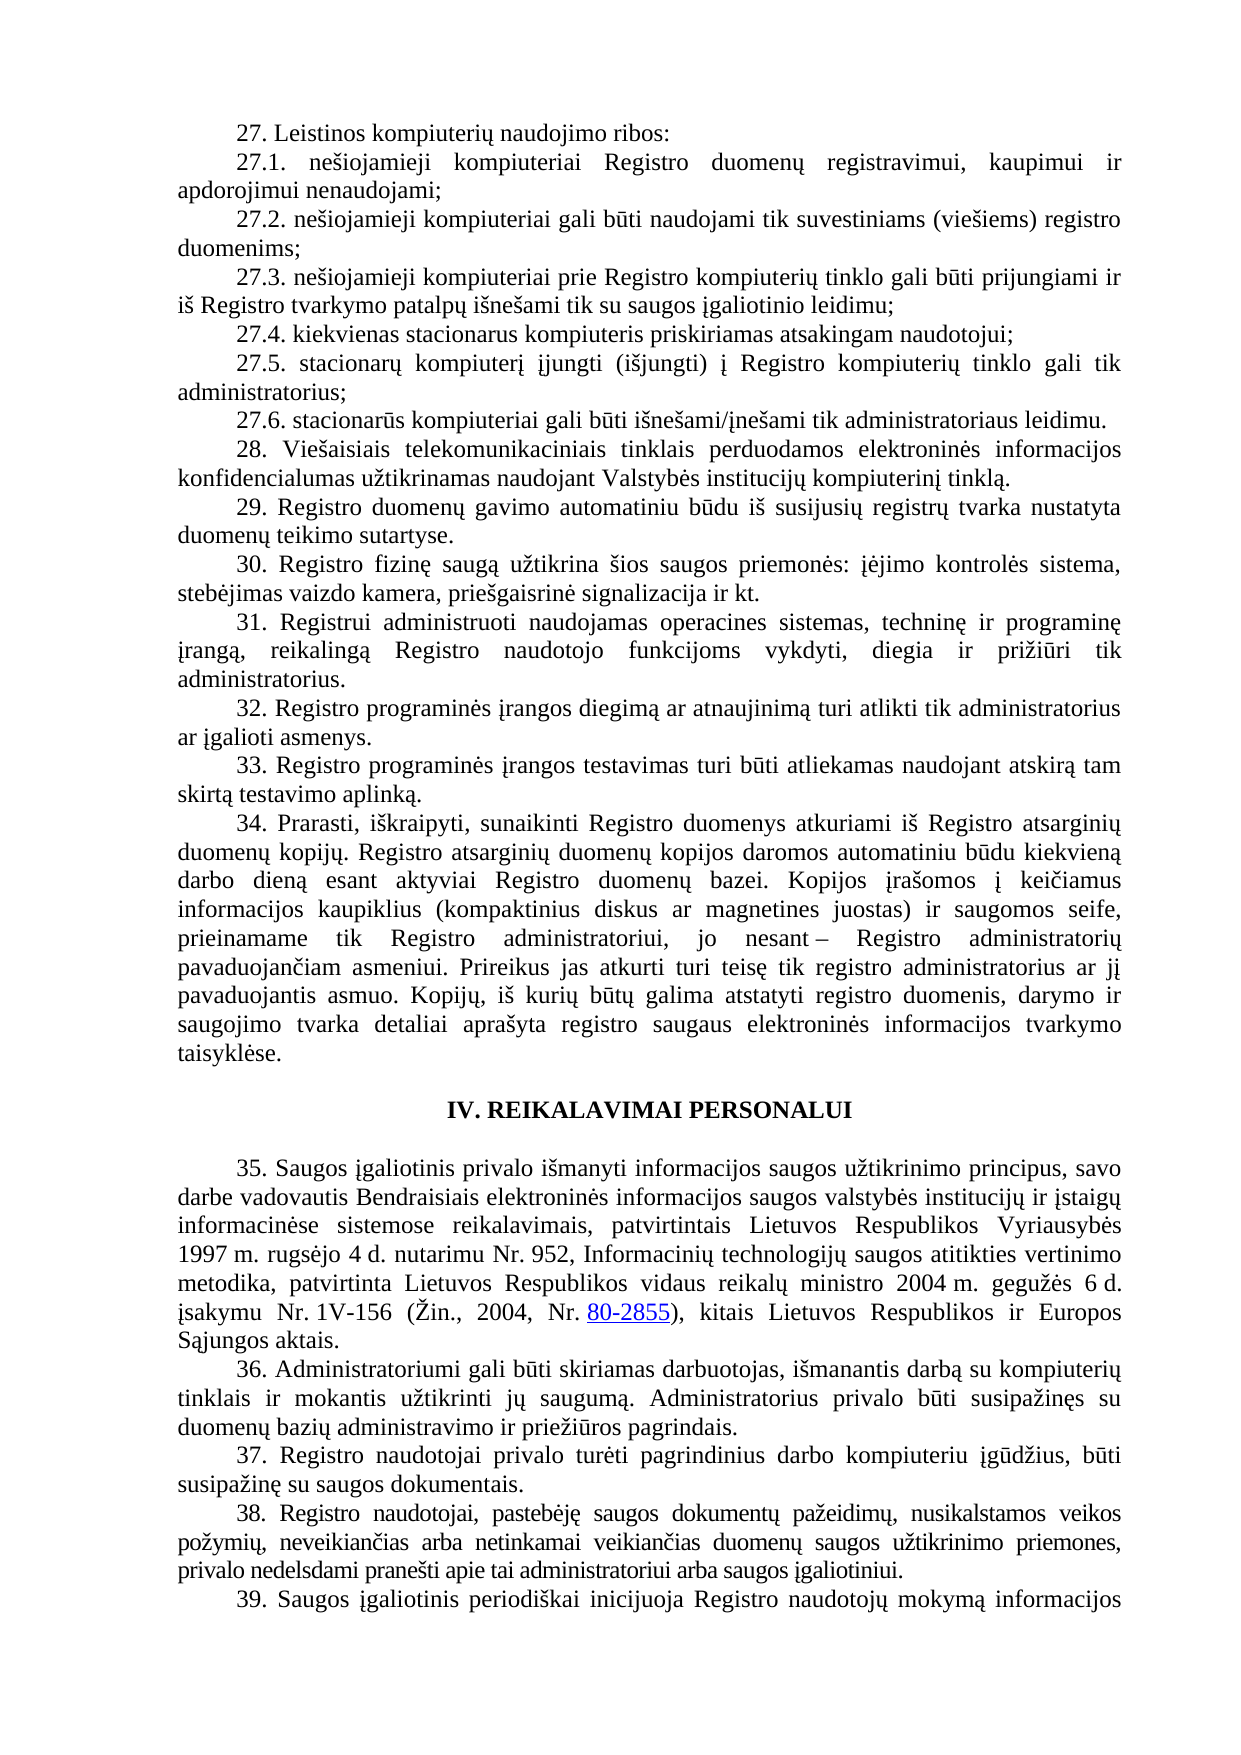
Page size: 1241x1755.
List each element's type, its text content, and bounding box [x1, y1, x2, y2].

text 29. Registro duomenų gavimo automatiniu būdu iš susijusių registrų tvarka nustatyta duomenų teikimo sutartyse. [177, 492, 1122, 549]
text 31. Registrui administruoti naudojamas operacines sistemas, techninę ir programinę įrangą, reikalingą Registro naudotojo funkcijoms vykdyti, diegia ir prižiūri tik administratorius. [177, 607, 1122, 693]
text 37. Registro naudotojai privalo turėti pagrindinius darbo kompiuteriu įgūdžius, būti susipažinę su saugos dokumentais. [177, 1441, 1122, 1498]
text 27.3. nešiojamieji kompiuteriai prie Registro kompiuterių tinklo gali būti prijungiami ir iš Registro tvarkymo patalpų išnešami tik su saugos įgaliotinio leidimu; [177, 262, 1122, 319]
text IV. REIKALAVIMAI PERSONALUI [177, 1096, 1122, 1124]
text 27.5. stacionarų kompiuterį įjungti (išjungti) į Registro kompiuterių tinklo gali tik administratorius; [177, 348, 1122, 406]
text 33. Registro programinės įrangos testavimas turi būti atliekamas naudojant atskirą tam skirtą testavimo aplinką. [177, 751, 1122, 808]
text 38. Registro naudotojai, pastebėję saugos dokumentų pažeidimų, nusikalstamos veikos požymių, neveikiančias arba netinkamai veikiančias duomenų saugos užtikrinimo priemones, privalo nedelsdami pranešti apie tai administratoriui arba saugos įgaliotiniui. [177, 1498, 1122, 1584]
text 27.1. nešiojamieji kompiuteriai Registro duomenų registravimui, kaupimui ir apdorojimui nenaudojami; [177, 147, 1122, 204]
text 39. Saugos įgaliotinis periodiškai inicijuoja Registro naudotojų mokymą informacijos [177, 1584, 1122, 1613]
text 35. Saugos įgaliotinis privalo išmanyti informacijos saugos užtikrinimo principus, savo darbe vadovautis Bendraisiais elektroninės informacijos saugos valstybės institucijų ir įstaigų informacinėse sistemose reikalavimais, patvirtintais Lietuvos Respublikos Vyriausybės 1997 m. rugsėjo 4 d. nutarimu Nr. 952, Informacinių technologijų saugos atitikties vertinimo metodika, patvirtinta Lietuvos Respublikos vidaus reikalų ministro 2004 m. gegužės 6 d. įsakymu Nr. 1V-156 (Žin., 2004, Nr. 80-2855), kitais Lietuvos Respublikos ir Europos Sąjungos aktais. [177, 1153, 1122, 1354]
text 36. Administratoriumi gali būti skiriamas darbuotojas, išmanantis darbą su kompiuterių tinklais ir mokantis užtikrinti jų saugumą. Administratorius privalo būti susipažinęs su duomenų bazių administravimo ir priežiūros pagrindais. [177, 1354, 1122, 1441]
text 27.2. nešiojamieji kompiuteriai gali būti naudojami tik suvestiniams (viešiems) registro duomenims; [177, 204, 1122, 262]
text 34. Prarasti, iškraipyti, sunaikinti Registro duomenys atkuriami iš Registro atsarginių duomenų kopijų. Registro atsarginių duomenų kopijos daromos automatiniu būdu kiekvieną darbo dieną esant aktyviai Registro duomenų bazei. Kopijos įrašomos į keičiamus informacijos kaupiklius (kompaktinius diskus ar magnetines juostas) ir saugomos seife, prieinamame tik Registro administratoriui, jo nesant – Registro administratorių pavaduojančiam asmeniui. Prireikus jas atkurti turi teisę tik registro administratorius ar jį pavaduojantis asmuo. Kopijų, iš kurių būtų galima atstatyti registro duomenis, darymo ir saugojimo tvarka detaliai aprašyta registro saugaus elektroninės informacijos tvarkymo taisyklėse. [177, 808, 1122, 1067]
text 27.4. kiekvienas stacionarus kompiuteris priskiriamas atsakingam naudotojui; [177, 319, 1122, 348]
text 32. Registro programinės įrangos diegimą ar atnaujinimą turi atlikti tik administratorius ar įgalioti asmenys. [177, 693, 1122, 751]
text 27. Leistinos kompiuterių naudojimo ribos: [177, 118, 1122, 147]
text 28. Viešaisiais telekomunikaciniais tinklais perduodamos elektroninės informacijos konfidencialumas užtikrinamas naudojant Valstybės institucijų kompiuterinį tinklą. [177, 434, 1122, 492]
text 27.6. stacionarūs kompiuteriai gali būti išnešami/įnešami tik administratoriaus leidimu. [177, 406, 1122, 434]
text 30. Registro fizinę saugą užtikrina šios saugos priemonės: įėjimo kontrolės sistema, stebėjimas vaizdo kamera, priešgaisrinė signalizacija ir kt. [177, 549, 1122, 607]
